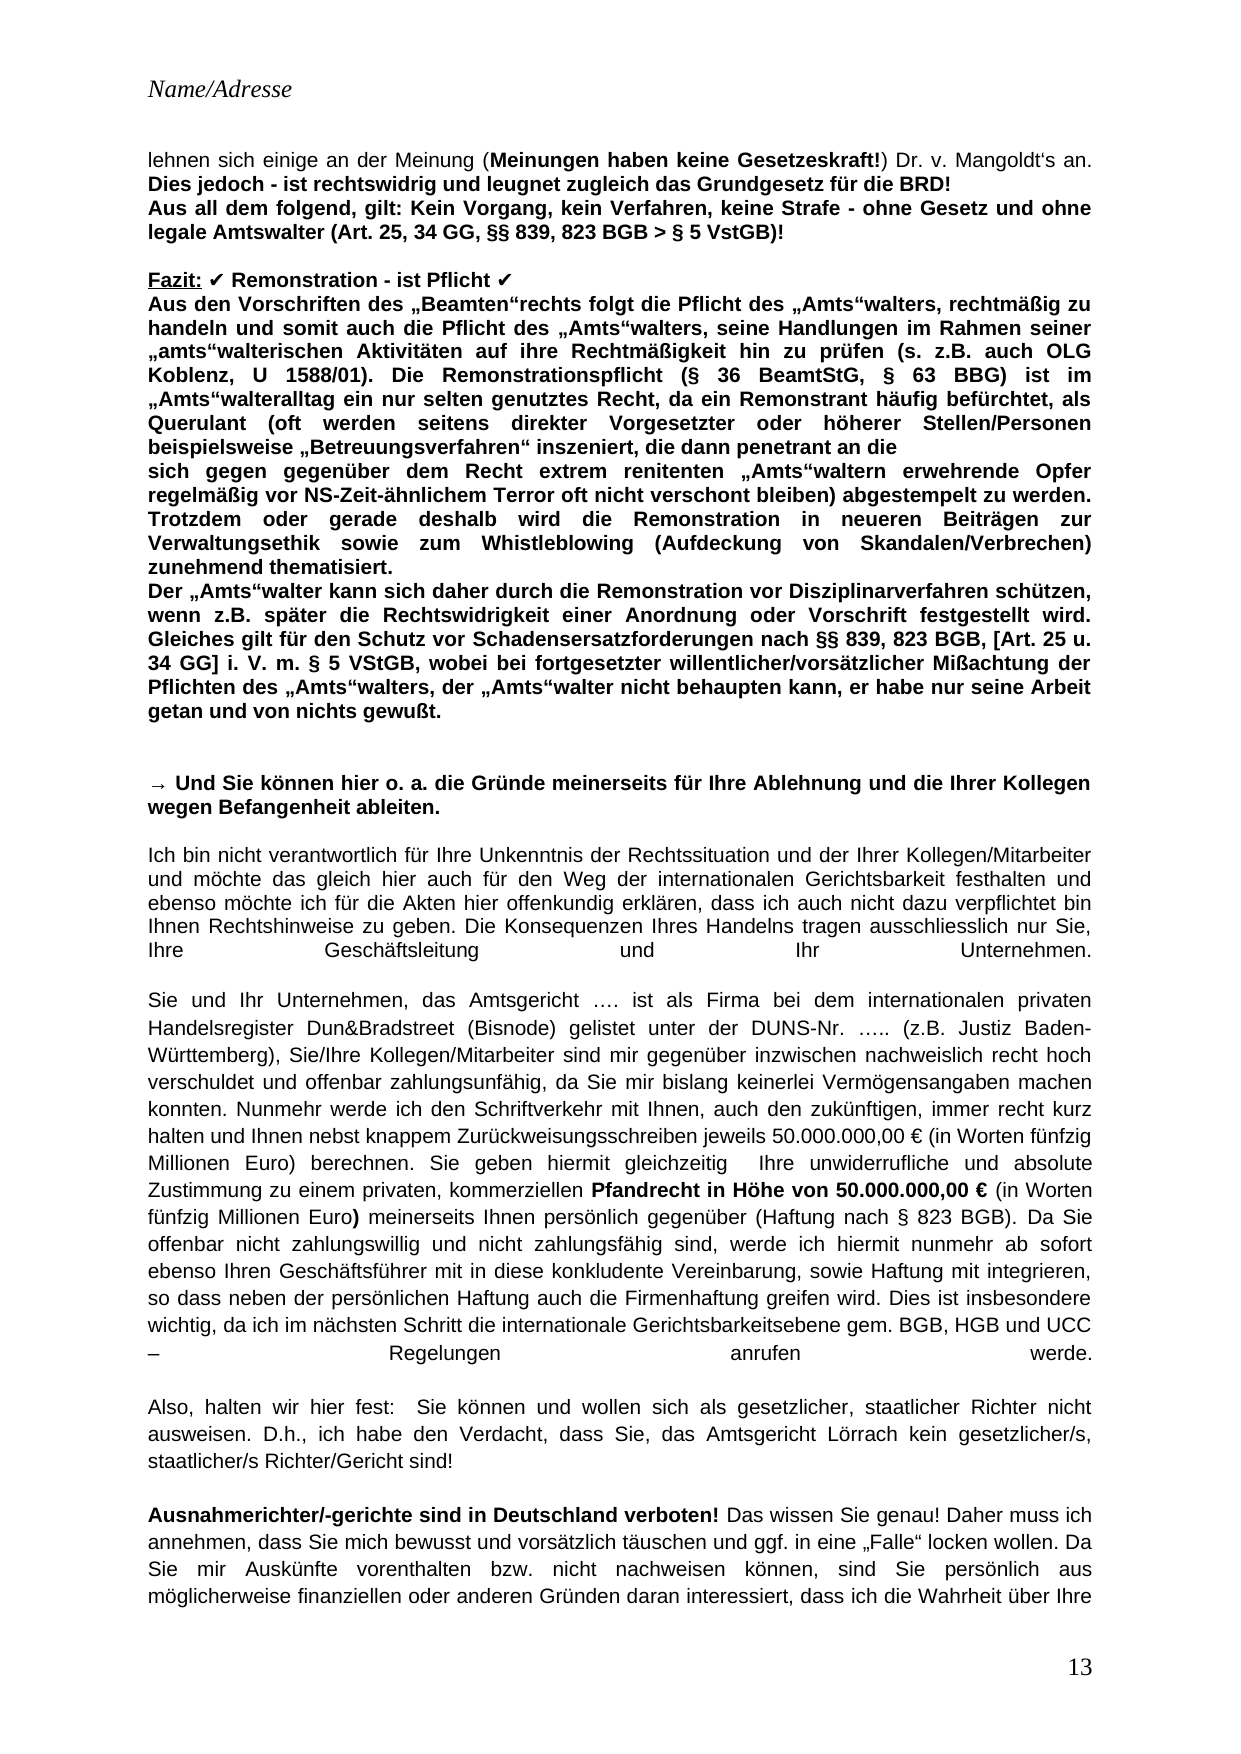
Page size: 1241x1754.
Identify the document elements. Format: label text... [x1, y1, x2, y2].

text Sie und Ihr Unternehmen, das Amtsgericht …. ist als Firma bei dem internationalen privaten Handelsregister Dun&Bradstreet (Bisnode) gelistet unter der DUNS-Nr. ….. (z.B. Justiz Baden-Württemberg), Sie/Ihre Kollegen/Mitarbeiter sind mir gegenüber inzwischen nachweislich recht hoch verschuldet und offenbar zahlungsunfähig, da Sie mir bislang keinerlei Vermögensangaben machen konnten. Nunmehr werde ich den Schriftverkehr mit Ihnen, auch den zukünftigen, immer recht kurz halten und Ihnen nebst knappem Zurückweisungsschreiben jeweils 50.000.000,00 € (in Worten fünfzig Millionen Euro) berechnen. Sie geben hiermit gleichzeitig Ihre unwiderrufliche und absolute Zustimmung zu einem privaten, kommerziellen Pfandrecht in Höhe von 50.000.000,00 € (in Worten fünfzig Millionen Euro) meinerseits Ihnen persönlich gegenüber (Haftung nach § 823 BGB). Da Sie offenbar nicht zahlungswillig und nicht zahlungsfähig sind, werde ich hiermit nunmehr ab sofort ebenso Ihren Geschäftsführer mit in diese konkludente Vereinbarung, sowie Haftung mit integrieren, so dass neben der persönlichen Haftung auch die Firmenhaftung greifen wird. Dies ist insbesondere wichtig, da ich im nächsten Schritt die internationale Gerichtsbarkeitsebene gem. BGB, HGB und UCC – Regelungen anrufen werde. Also, halten wir hier fest: Sie können und wollen sich als gesetzlicher, staatlicher Richter nicht ausweisen. D.h., ich habe den Verdacht, dass Sie, das Amtsgericht Lörrach kein gesetzlicher/s, staatlicher/s Richter/Gericht sind! [148, 986, 1093, 1474]
text Der „Amts“walter kann sich daher durch die Remonstration vor Disziplinarverfahren schützen, wenn z.B. später die Rechtswidrigkeit einer Anordnung oder Vorschrift festgestellt wird. Gleiches gilt für den Schutz vor Schadensersatzforderungen nach §§ 839, 823 BGB, [Art. 25 u. 34 GG] i. V. m. § 5 VStGB, wobei bei fortgesetzter willentlicher/vorsätzlicher Mißachtung der Pflichten des „Amts“walters, der „Amts“walter nicht behaupten kann, er habe nur seine Arbeit getan und von nichts gewußt. [148, 579, 1093, 723]
text lehnen sich einige an der Meinung (Meinungen haben keine Gesetzeskraft!) Dr. v. Mangoldt‘s an. Dies jedoch - ist rechtswidrig und leugnet zugleich das Grundgesetz für die BRD! [148, 148, 1093, 196]
text → Und Sie können hier o. a. die Gründe meinerseits für Ihre Ablehnung und die Ihrer Kollegen wegen Befangenheit ableiten. [148, 747, 1093, 818]
text sich gegen gegenüber dem Recht extrem renitenten „Amts“waltern erwehrende Opfer regelmäßig vor NS-Zeit-ähnlichem Terror oft nicht verschont bleiben) abgestempelt zu werden. Trotzdem oder gerade deshalb wird die Remonstration in neueren Beiträgen zur Verwaltungsethik sowie zum Whistleblowing (Aufdeckung von Skandalen/Verbrechen) zunehmend thematisiert. [148, 459, 1093, 579]
text Aus all dem folgend, gilt: Kein Vorgang, kein Verfahren, keine Strafe - ohne Gesetz und ohne legale Amtswalter (Art. 25, 34 GG, §§ 839, 823 BGB > § 5 VstGB)! [148, 196, 1093, 243]
text Aus den Vorschriften des „Beamten“rechts folgt die Pflicht des „Amts“walters, rechtmäßig zu handeln und somit auch die Pflicht des „Amts“walters, seine Handlungen im Rahmen seiner „amts“walterischen Aktivitäten auf ihre Rechtmäßigkeit hin zu prüfen (s. z.B. auch OLG Koblenz, U 1588/01). Die Remonstrationspflicht (§ 36 BeamtStG, § 63 BBG) ist im „Amts“walteralltag ein nur selten genutztes Recht, da ein Remonstrant häufig befürchtet, als Querulant (oft werden seitens direkter Vorgesetzter oder höherer Stellen/Personen beispielsweise „Betreuungsverfahren“ inszeniert, die dann penetrant an die [148, 291, 1093, 459]
text Ich bin nicht verantwortlich für Ihre Unkenntnis der Rechtssituation und der Ihrer Kollegen/Mitarbeiter und möchte das gleich hier auch für den Weg der internationalen Gerichtsbarkeit festhalten und ebenso möchte ich für die Akten hier offenkundig erklären, dass ich auch nicht dazu verpflichtet bin Ihnen Rechtshinweise zu geben. Die Konsequenzen Ihres Handelns tragen ausschliesslich nur Sie, Ihre Geschäftsleitung und Ihr Unternehmen. [148, 818, 1093, 986]
text Ausnahmerichter/-gerichte sind in Deutschland verboten! Das wissen Sie genau! Daher muss ich annehmen, dass Sie mich bewusst und vorsätzlich täuschen und ggf. in eine „Falle“ locken wollen. Da Sie mir Auskünfte vorenthalten bzw. nicht nachweisen können, sind Sie persönlich aus möglicherweise finanziellen oder anderen Gründen daran interessiert, dass ich die Wahrheit über Ihre [148, 1474, 1093, 1609]
text Fazit: ✔ Remonstration - ist Pflicht ✔ [148, 267, 1093, 291]
